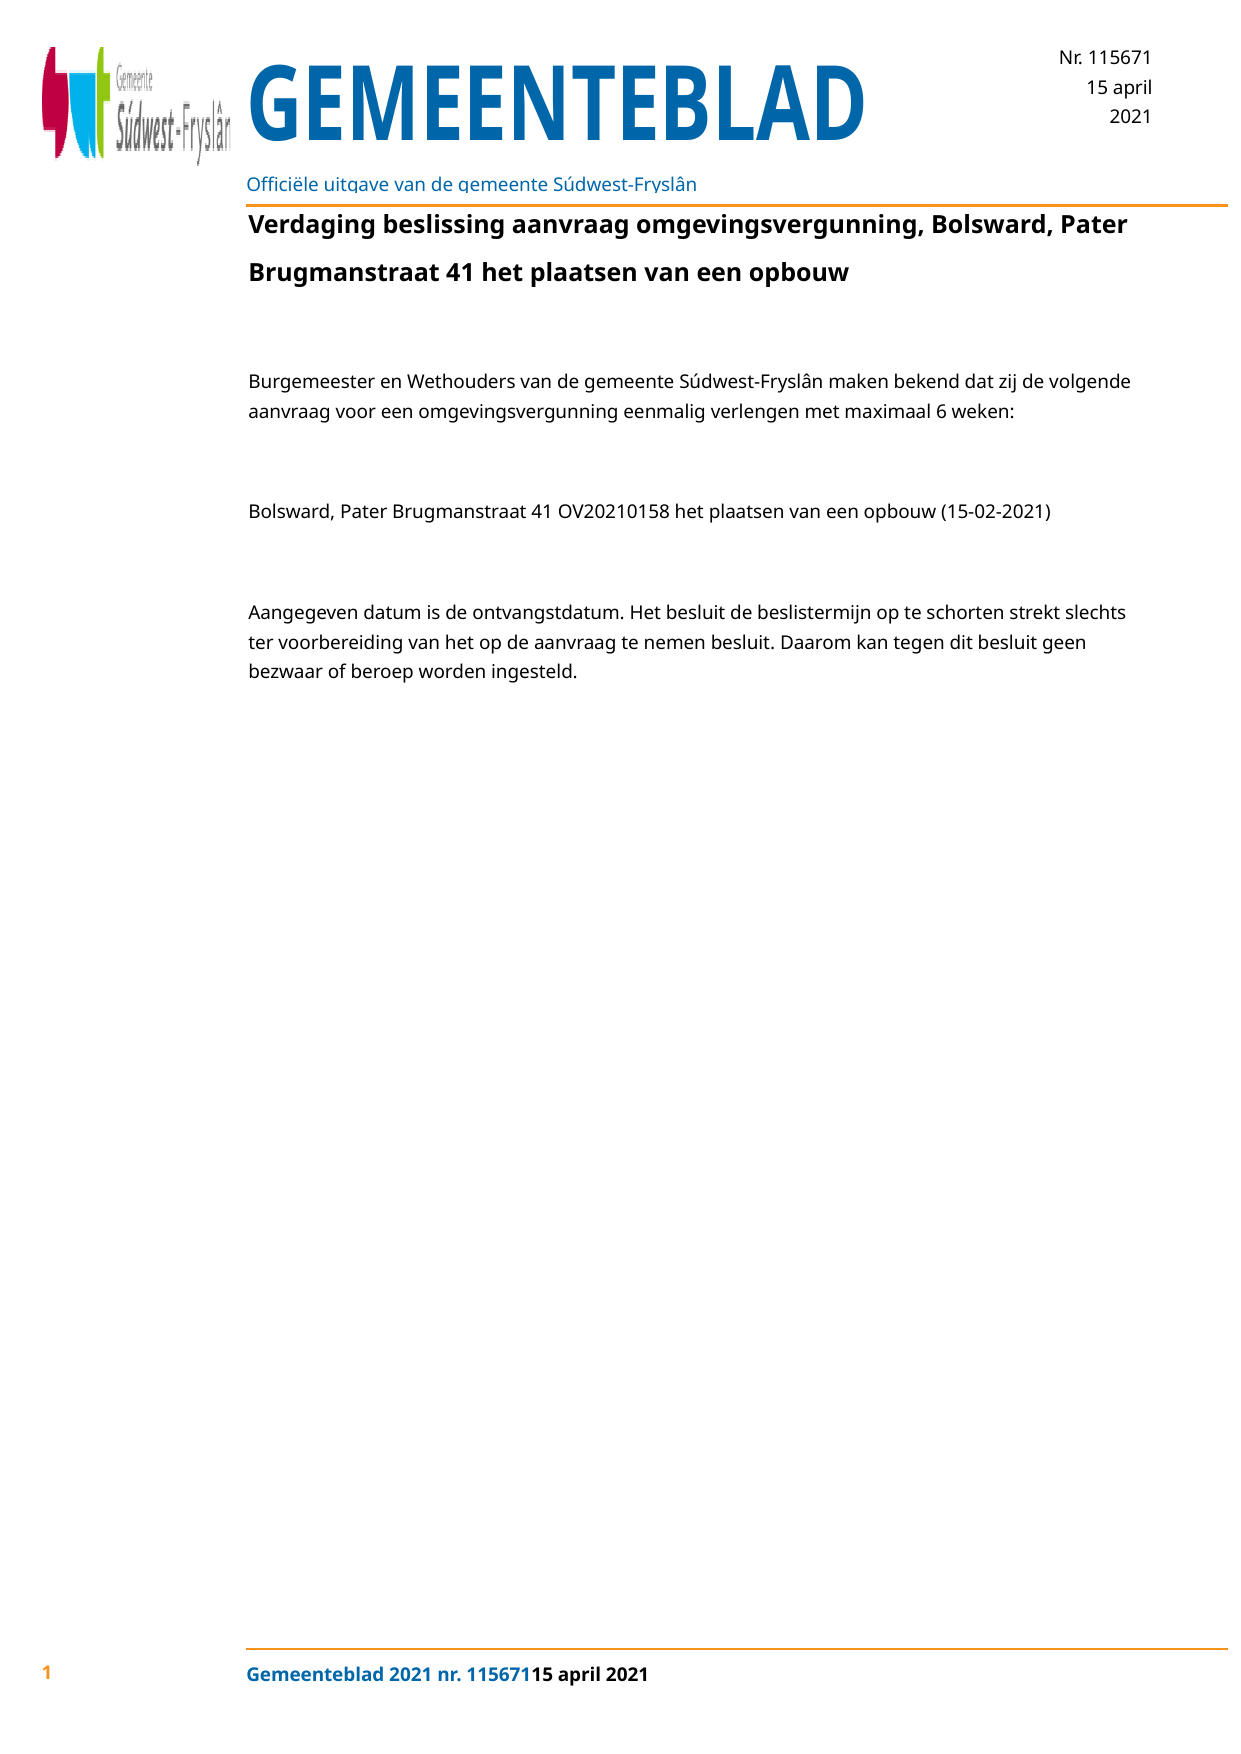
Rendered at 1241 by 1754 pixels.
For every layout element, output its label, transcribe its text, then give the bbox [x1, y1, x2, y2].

text Burgemeester en Wethouders van de gemeente Súdwest-Fryslân maken bekend dat zij de volgende aanvraag voor een omgevingsvergunning eenmalig verlengen met maximaal 6 weken: [248, 368, 1152, 424]
text Verdaging beslissing aanvraag omgevingsvergunning, Bolsward, Pater Brugmanstraat 41 het plaatsen van een opbouw [248, 207, 1152, 288]
picture [41, 47, 231, 172]
text Bolsward, Pater Brugmanstraat 41 OV20210158 het plaatsen van een opbouw (15-02-2021) [248, 499, 1152, 524]
text Aangegeven datum is de ontvangstdatum. Het besluit de beslistermijn op te schorten strekt slechts ter voorbereiding van het op de aanvraag te nemen besluit. Daarom kan tegen dit besluit geen bezwaar of beroep worden ingesteld. [248, 599, 1152, 684]
